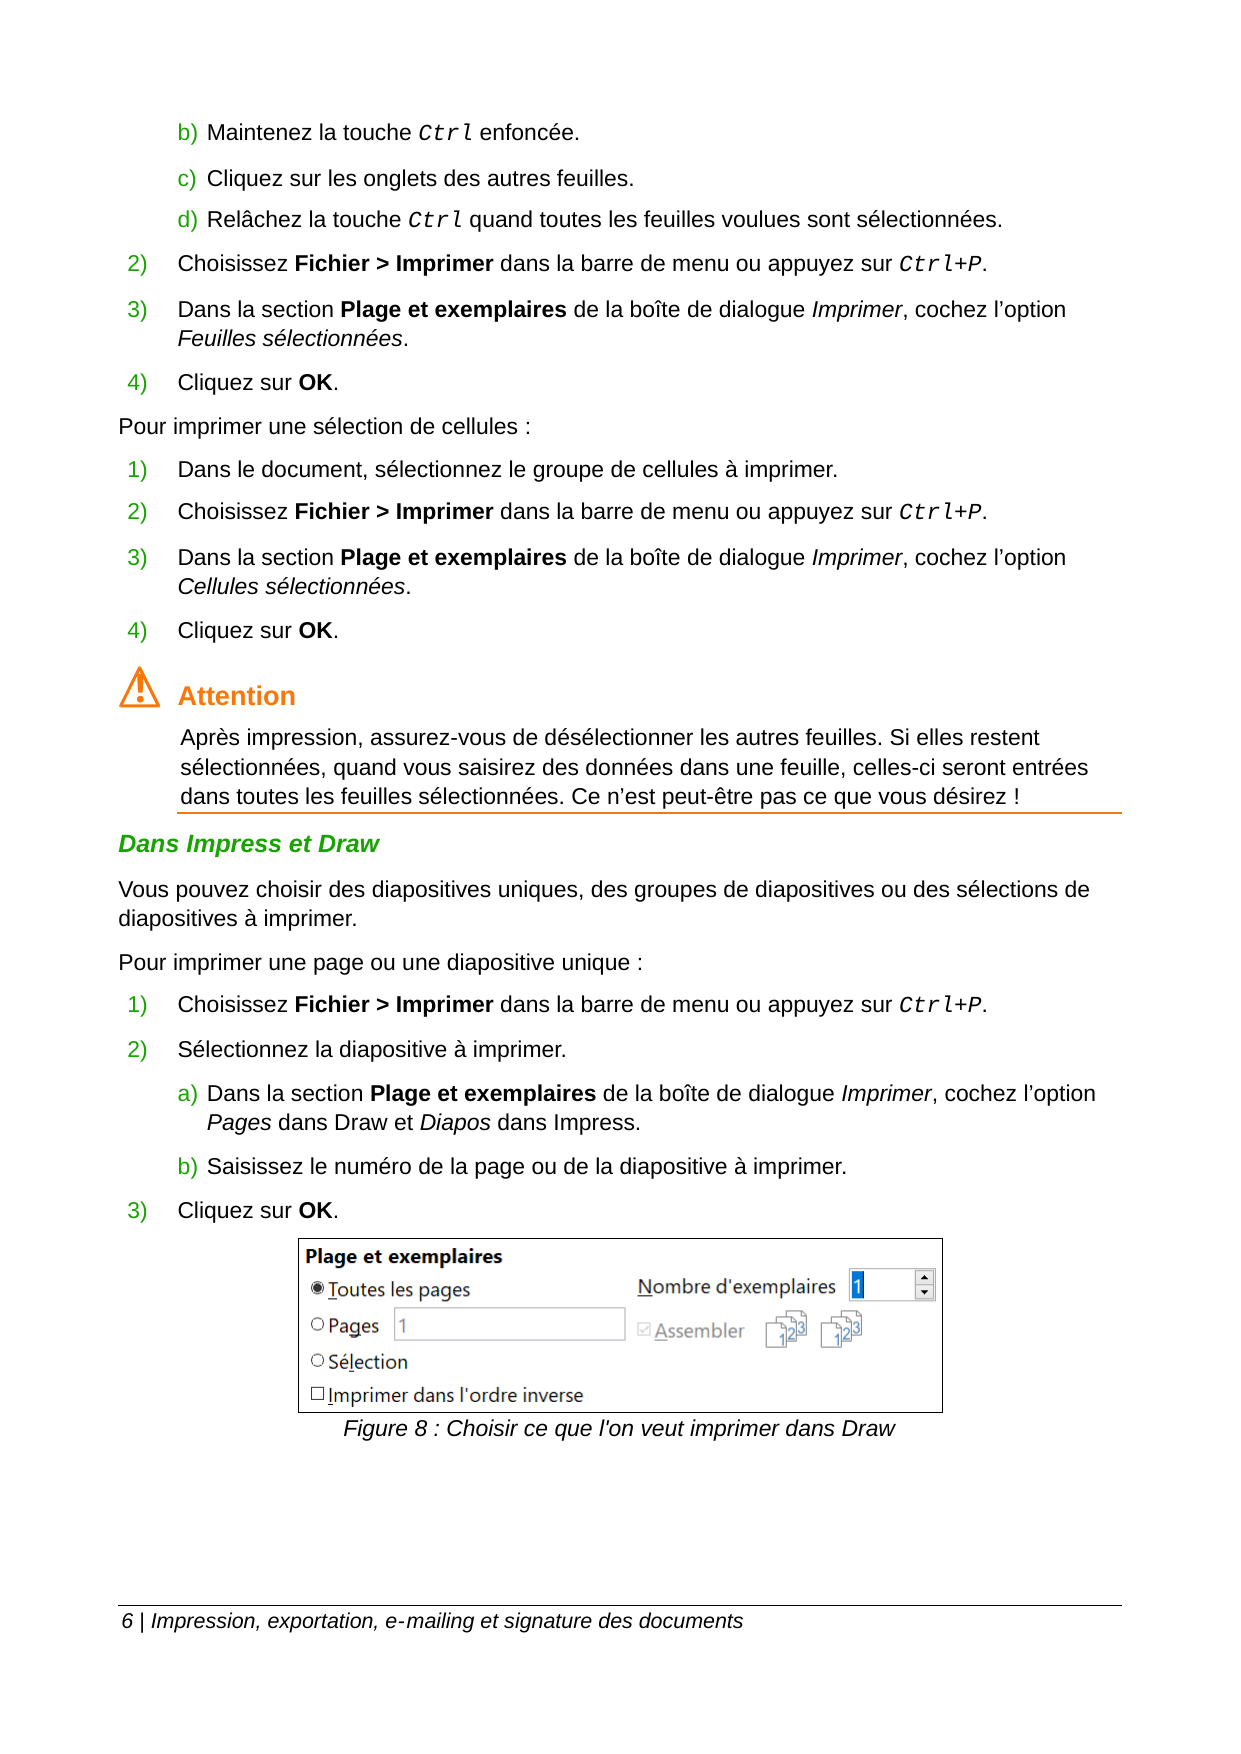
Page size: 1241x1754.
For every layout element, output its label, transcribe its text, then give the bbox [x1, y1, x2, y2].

list Choisissez Fichier > Imprimer dans la barre de menu ou appuyez sur Ctrl+P. [148, 497, 1122, 526]
text Vous pouvez choisir des diapositives uniques, des groupes de diapositives ou des sélections de diapositives à imprimer. [118, 873, 1122, 931]
list Choisissez Fichier > Imprimer dans la barre de menu ou appuyez sur Ctrl+P. [148, 990, 1122, 1019]
text Après impression, assurez-vous de désélectionner les autres feuilles. Si elles restent sélectionnées, quand vous saisirez des données dans une feuille, celles-ci seront entrées dans toutes les feuilles sélectionnées. Ce n’est peut-être pas ce que vous désirez ! [177, 718, 1122, 812]
list Maintenez la touche Ctrl enfoncée. [171, 118, 1122, 147]
list Dans la section Plage et exemplaires de la boîte de dialogue Imprimer, cochez l’option Cellules sélectionnées. [148, 541, 1122, 599]
list Cliquez sur OK. [148, 1194, 1122, 1223]
text Pour imprimer une sélection de cellules : [118, 410, 1122, 439]
list Attention [118, 665, 1122, 711]
list Cliquez sur OK. [148, 614, 1122, 643]
list Choisissez Fichier > Imprimer dans la barre de menu ou appuyez sur Ctrl+P. [148, 249, 1122, 278]
text Pour imprimer une page ou une diapositive unique : [118, 946, 1122, 975]
subtitle Dans Impress et Draw [118, 829, 1122, 858]
picture [299, 1239, 942, 1412]
list Dans la section Plage et exemplaires de la boîte de dialogue Imprimer, cochez l’option Feuilles sélectionnées. [148, 293, 1122, 351]
list Dans le document, sélectionnez le groupe de cellules à imprimer. [148, 453, 1122, 483]
list Relâchez la touche Ctrl quand toutes les feuilles voulues sont sélectionnées. [171, 206, 1122, 235]
text Figure 8 : Choisir ce que l'on veut imprimer dans Draw [118, 1412, 1122, 1442]
list Sélectionnez la diapositive à imprimer. [148, 1033, 1122, 1063]
list Saisissez le numéro de la page ou de la diapositive à imprimer. [171, 1150, 1122, 1179]
list Cliquez sur OK. [148, 366, 1122, 395]
list Cliquez sur les onglets des autres feuilles. [171, 162, 1122, 191]
list Dans la section Plage et exemplaires de la boîte de dialogue Imprimer, cochez l’option Pages dans Draw et Diapos dans Impress. [171, 1077, 1122, 1136]
